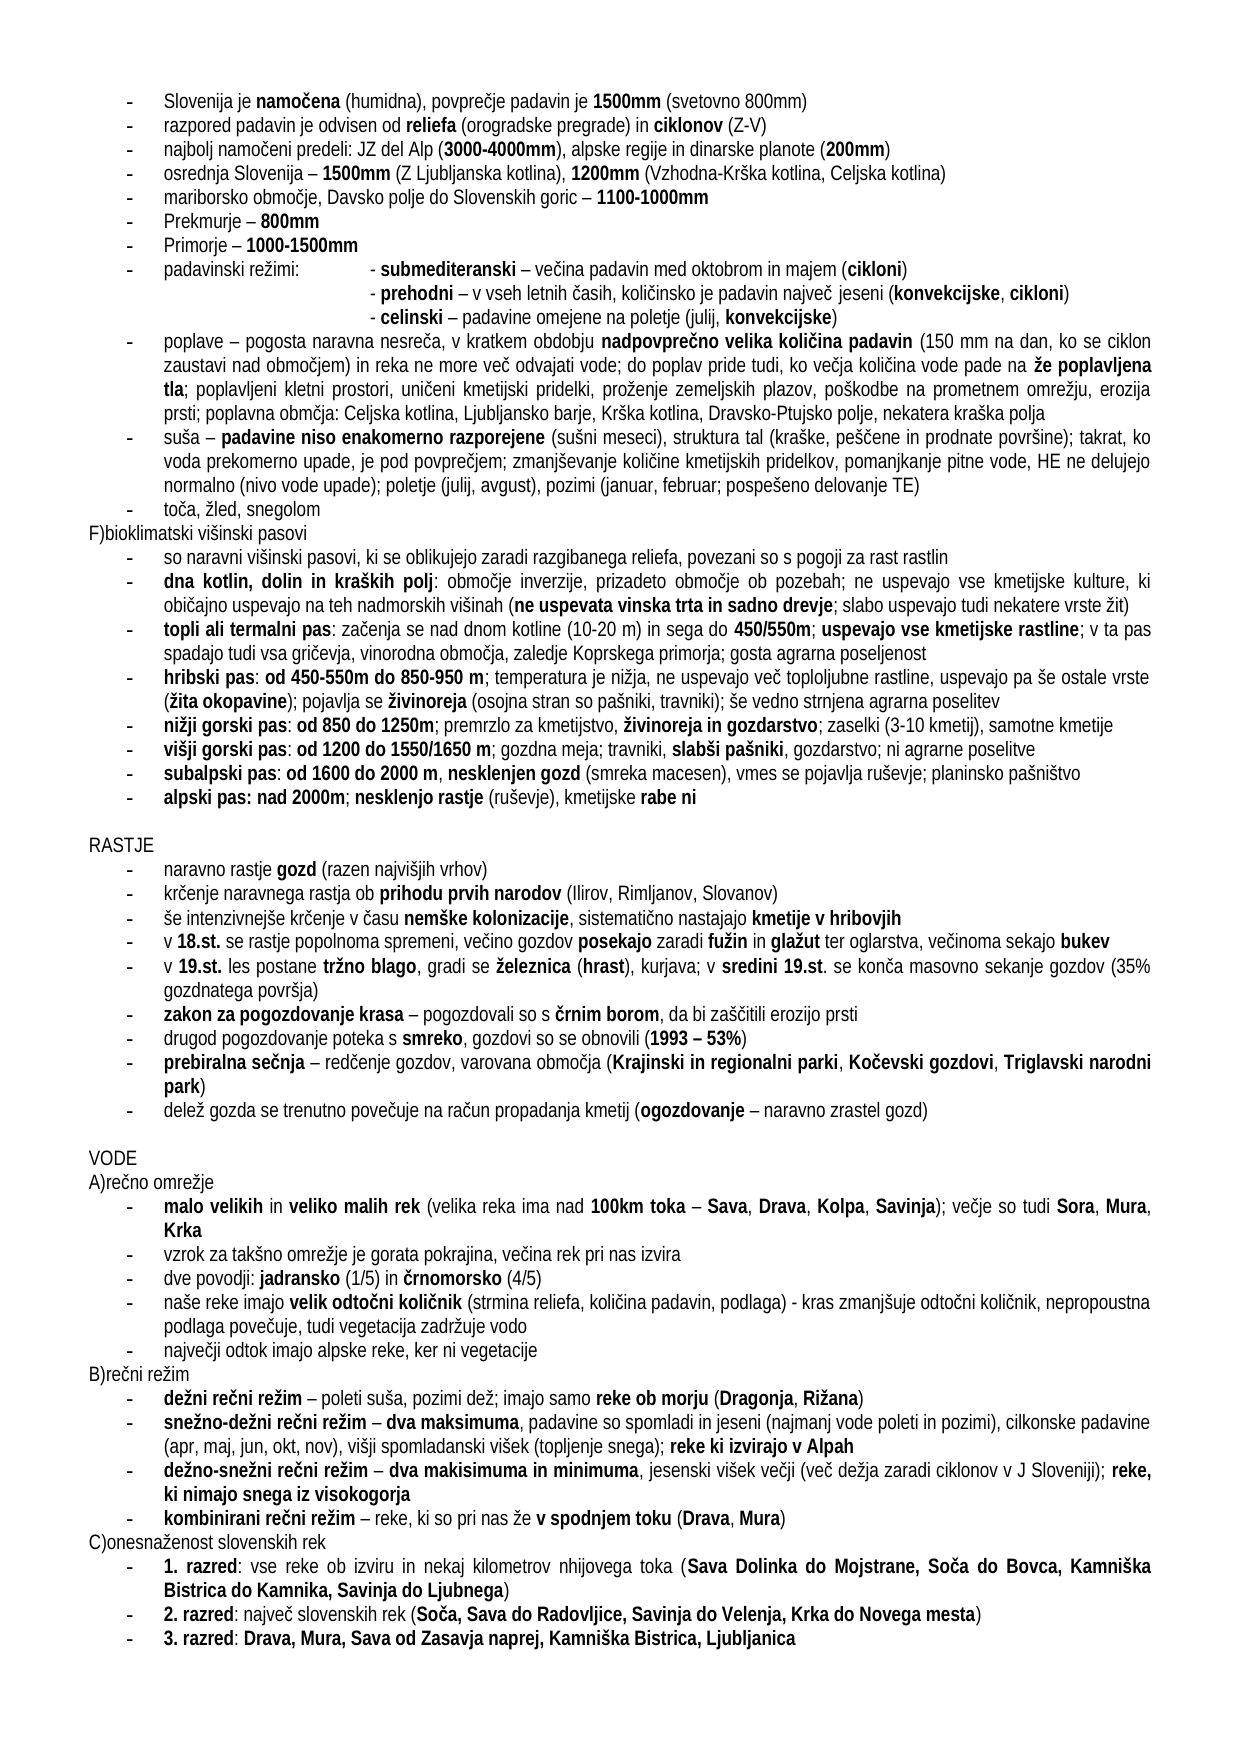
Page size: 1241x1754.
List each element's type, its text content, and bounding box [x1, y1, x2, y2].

list dna kotlin, dolin in kraških polj: območje inverzije, prizadeto območje ob pozebah; ne uspevajo vse kmetijske kulture, ki običajno uspevajo na teh nadmorskih višinah (ne uspevata vinska trta in sadno drevje; slabo uspevajo tudi nekatere vrste žit) [126, 569, 1152, 617]
list so naravni višinski pasovi, ki se oblikujejo zaradi razgibanega reliefa, povezani so s pogoji za rast rastlin [126, 545, 1152, 569]
text B)rečni režim [89, 1362, 1152, 1386]
list alpski pas: nad 2000m; nesklenjo rastje (ruševje), kmetijske rabe ni [126, 785, 1152, 809]
list malo velikih in veliko malih rek (velika reka ima nad 100km toka – Sava, Drava, Kolpa, Savinja); večje so tudi Sora, Mura, Krka [126, 1194, 1152, 1242]
list poplave – pogosta naravna nesreča, v kratkem obdobju nadpovprečno velika količina padavin (150 mm na dan, ko se ciklon zaustavi nad območjem) in reka ne more več odvajati vode; do poplav pride tudi, ko večja količina vode pade na že poplavljena tla; poplavljeni kletni prostori, uničeni kmetijski pridelki, proženje zemeljskih plazov, poškodbe na prometnem omrežju, erozija prsti; poplavna obmčja: Celjska kotlina, Ljubljansko barje, Krška kotlina, Dravsko-Ptujsko polje, nekatera kraška polja [126, 329, 1152, 425]
list še intenzivnejše krčenje v času nemške kolonizacije, sistematično nastajajo kmetije v hribovjih [126, 905, 1152, 929]
list suša – padavine niso enakomerno razporejene (sušni meseci), struktura tal (kraške, peščene in prodnate površine); takrat, ko voda prekomerno upade, je pod povprečjem; zmanjševanje količine kmetijskih pridelkov, pomanjkanje pitne vode, HE ne delujejo normalno (nivo vode upade); poletje (julij, avgust), pozimi (januar, februar; pospešeno delovanje TE) [126, 425, 1152, 497]
list Primorje – 1000-1500mm [126, 233, 1152, 257]
list mariborsko območje, Davsko polje do Slovenskih goric – 1100-1000mm [126, 185, 1152, 209]
list v 19.st. les postane tržno blago, gradi se železnica (hrast), kurjava; v sredini 19.st. se konča masovno sekanje gozdov (35% gozdnatega površja) [126, 953, 1152, 1002]
list Prekmurje – 800mm [126, 209, 1152, 233]
list 3. razred: Drava, Mura, Sava od Zasavja naprej, Kamniška Bistrica, Ljubljanica [126, 1626, 1152, 1650]
list razpored padavin je odvisen od reliefa (orogradske pregrade) in ciklonov (Z-V) [126, 113, 1152, 137]
list naše reke imajo velik odtočni količnik (strmina reliefa, količina padavin, podlaga) - kras zmanjšuje odtočni količnik, nepropoustna podlaga povečuje, tudi vegetacija zadržuje vodo [126, 1290, 1152, 1338]
list kombinirani rečni režim – reke, ki so pri nas že v spodnjem toku (Drava, Mura) [126, 1506, 1152, 1530]
list prebiralna sečnja – redčenje gozdov, varovana območja (Krajinski in regionalni parki, Kočevski gozdovi, Triglavski narodni park) [126, 1050, 1152, 1098]
list največji odtok imajo alpske reke, ker ni vegetacije [126, 1338, 1152, 1362]
list 2. razred: največ slovenskih rek (Soča, Sava do Radovljice, Savinja do Velenja, Krka do Novega mesta) [126, 1602, 1152, 1626]
list nižji gorski pas: od 850 do 1250m; premrzlo za kmetijstvo, živinoreja in gozdarstvo; zaselki (3-10 kmetij), samotne kmetije [126, 713, 1152, 737]
list toča, žled, snegolom [126, 497, 1152, 521]
list v 18.st. se rastje popolnoma spremeni, večino gozdov posekajo zaradi fužin in glažut ter oglarstva, večinoma sekajo bukev [126, 929, 1152, 953]
list dve povodji: jadransko (1/5) in črnomorsko (4/5) [126, 1266, 1152, 1290]
list vzrok za takšno omrežje je gorata pokrajina, večina rek pri nas izvira [126, 1242, 1152, 1266]
list dežni rečni režim – poleti suša, pozimi dež; imajo samo reke ob morju (Dragonja, Rižana) [126, 1386, 1152, 1410]
list hribski pas: od 450-550m do 850-950 m; temperatura je nižja, ne uspevajo več toploljubne rastline, uspevajo pa še ostale vrste (žita okopavine); pojavlja se živinoreja (osojna stran so pašniki, travniki); še vedno strnjena agrarna poselitev [126, 665, 1152, 713]
list Slovenija je namočena (humidna), povprečje padavin je 1500mm (svetovno 800mm) [126, 89, 1152, 113]
list osrednja Slovenija – 1500mm (Z Ljubljanska kotlina), 1200mm (Vzhodna-Krška kotlina, Celjska kotlina) [126, 161, 1152, 185]
list zakon za pogozdovanje krasa – pogozdovali so s črnim borom, da bi zaščitili erozijo prsti [126, 1002, 1152, 1026]
list dežno-snežni rečni režim – dva makisimuma in minimuma, jesenski višek večji (več dežja zaradi ciklonov v J Sloveniji); reke, ki nimajo snega iz visokogorja [126, 1458, 1152, 1506]
list najbolj namočeni predeli: JZ del Alp (3000-4000mm), alpske regije in dinarske planote (200mm) [126, 137, 1152, 161]
list subalpski pas: od 1600 do 2000 m, nesklenjen gozd (smreka macesen), vmes se pojavlja ruševje; planinsko pašništvo [126, 761, 1152, 785]
text - celinski – padavine omejene na poletje (julij, konvekcijske) [126, 305, 1152, 329]
list krčenje naravnega rastja ob prihodu prvih narodov (Ilirov, Rimljanov, Slovanov) [126, 881, 1152, 905]
text - prehodni – v vseh letnih časih, količinsko je padavin največ jeseni (konvekcijske, cikloni) [126, 281, 1152, 305]
text C)onesnaženost slovenskih rek [89, 1530, 1152, 1554]
list 1. razred: vse reke ob izviru in nekaj kilometrov nhijovega toka (Sava Dolinka do Mojstrane, Soča do Bovca, Kamniška Bistrica do Kamnika, Savinja do Ljubnega) [126, 1554, 1152, 1602]
list snežno-dežni rečni režim – dva maksimuma, padavine so spomladi in jeseni (najmanj vode poleti in pozimi), cilkonske padavine (apr, maj, jun, okt, nov), višji spomladanski višek (topljenje snega); reke ki izvirajo v Alpah [126, 1410, 1152, 1458]
list padavinski režimi: - submediteranski – večina padavin med oktobrom in majem (cikloni) [126, 257, 1152, 281]
list višji gorski pas: od 1200 do 1550/1650 m; gozdna meja; travniki, slabši pašniki, gozdarstvo; ni agrarne poselitve [126, 737, 1152, 761]
list drugod pogozdovanje poteka s smreko, gozdovi so se obnovili (1993 – 53%) [126, 1026, 1152, 1050]
text A)rečno omrežje [89, 1170, 1152, 1194]
list topli ali termalni pas: začenja se nad dnom kotline (10-20 m) in sega do 450/550m; uspevajo vse kmetijske rastline; v ta pas spadajo tudi vsa gričevja, vinorodna območja, zaledje Koprskega primorja; gosta agrarna poseljenost [126, 617, 1152, 665]
text VODE [89, 1146, 1152, 1170]
list delež gozda se trenutno povečuje na račun propadanja kmetij (ogozdovanje – naravno zrastel gozd) [126, 1098, 1152, 1122]
list naravno rastje gozd (razen najvišjih vrhov) [126, 857, 1152, 881]
text RASTJE [89, 833, 1152, 857]
text F)bioklimatski višinski pasovi [89, 521, 1152, 545]
